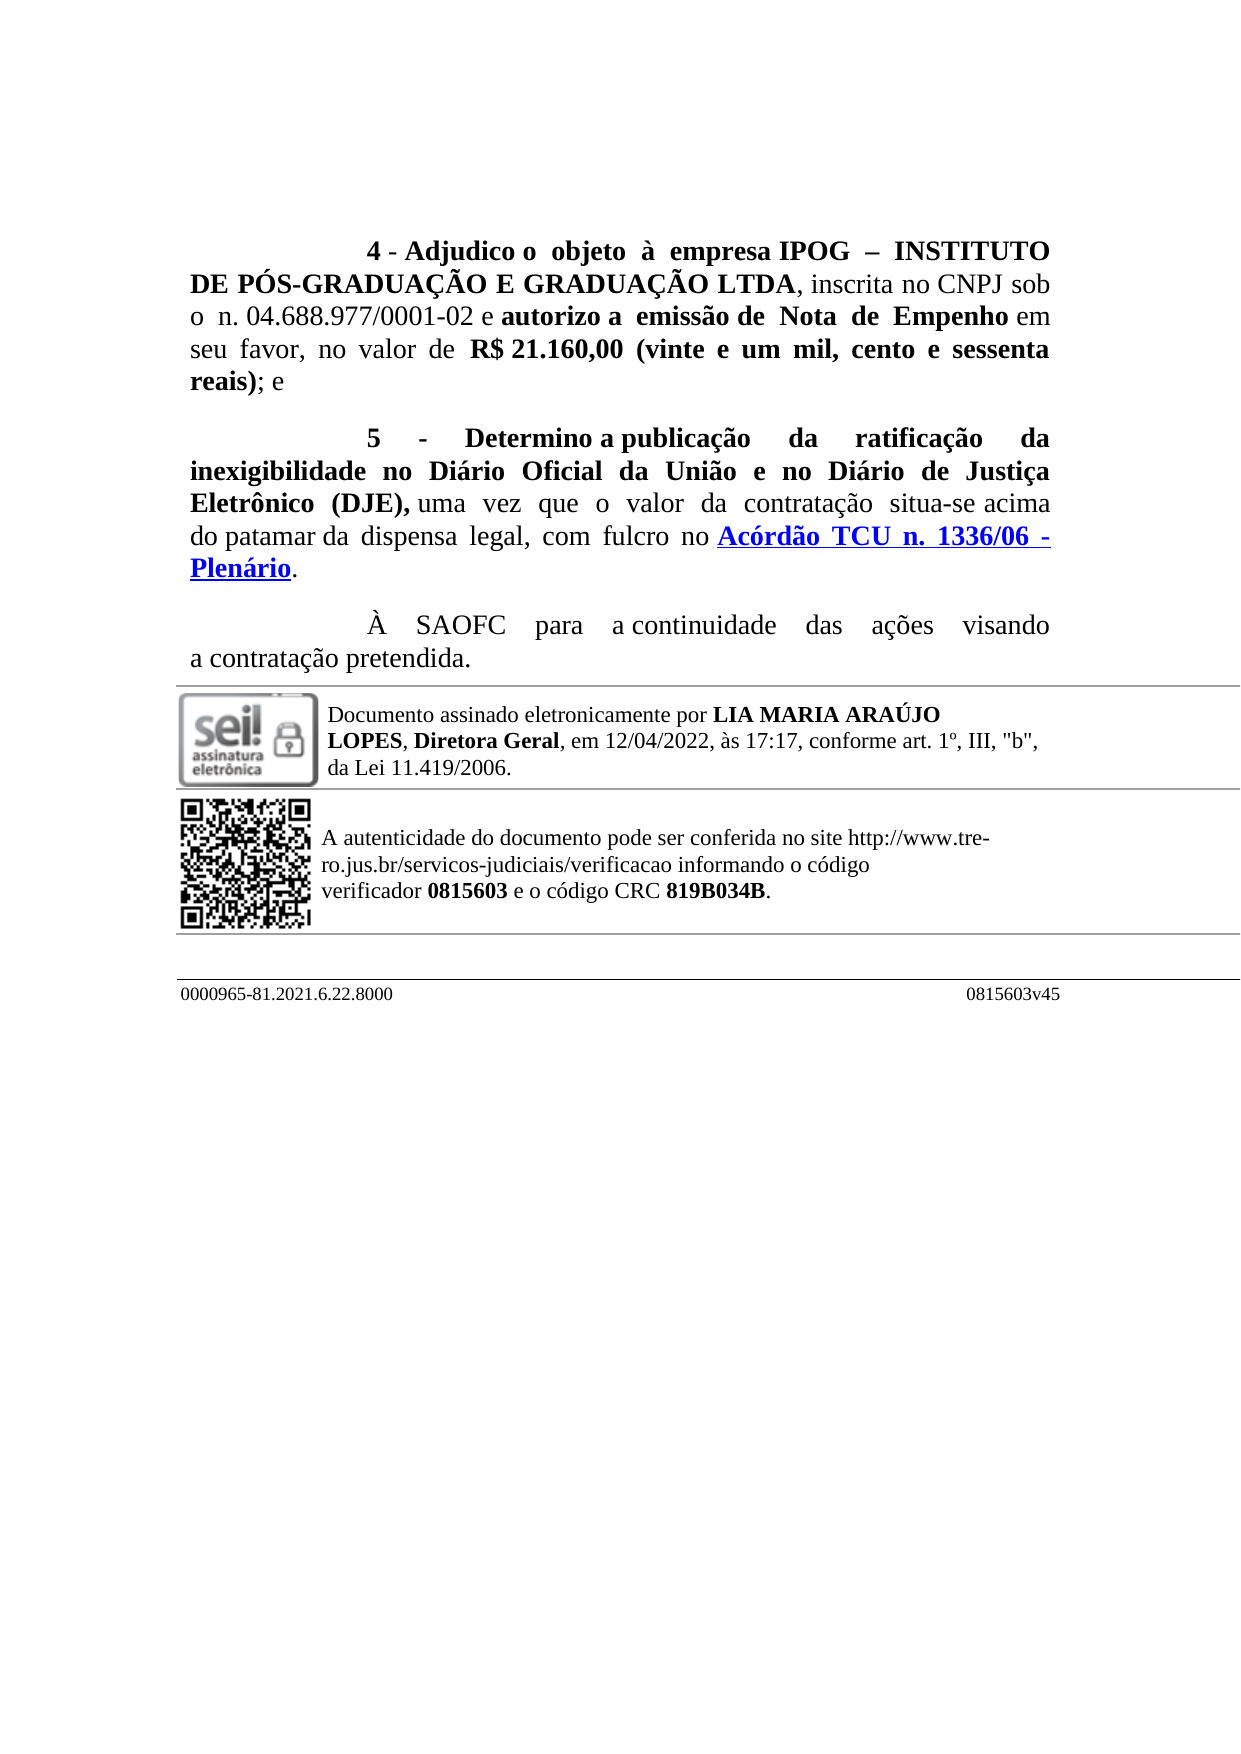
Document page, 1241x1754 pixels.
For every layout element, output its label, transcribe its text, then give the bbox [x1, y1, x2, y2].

table_header [177, 692, 326, 788]
table_header [177, 795, 319, 933]
text 4 - Adjudico o objeto à empresa IPOG – INSTITUTO DE PÓS-GRADUAÇÃO E GRADUAÇÃO LTDA, inscrita no CNPJ sob o n. 04.688.977/0001-02 e autorizo a emissão de Nota de Empenho em seu favor, no valor de R$ 21.160,00 (vinte e um mil, cento e sessenta reais); e [190, 234, 1051, 396]
table_header Documento assinado eletronicamente por LIA MARIA ARAÚJO LOPES, Diretora Geral, em 12/04/2022, às 17:17, conforme art. 1º, III, "b", da Lei 11.419/2006. [326, 692, 1063, 788]
text 5 - Determino a publicação da ratificação da inexigibilidade no Diário Oficial da União e no Diário de Justiça Eletrônico (DJE), uma vez que o valor da contratação situa-se acima do patamar da dispensa legal, com fulcro no Acórdão TCU n. 1336/06 - Plenário. [190, 421, 1051, 583]
table_header 0815603v45 [620, 980, 1063, 1008]
table_header A autenticidade do documento pode ser conferida no site http://www.tre-ro.jus.br/servicos-judiciais/verificacao informando o código verificador 0815603 e o código CRC 819B034B. [320, 795, 1063, 933]
table_header 0000965-81.2021.6.22.8000 [177, 980, 620, 1008]
text À SAOFC para a continuidade das ações visando a contratação pretendida. [190, 608, 1051, 673]
